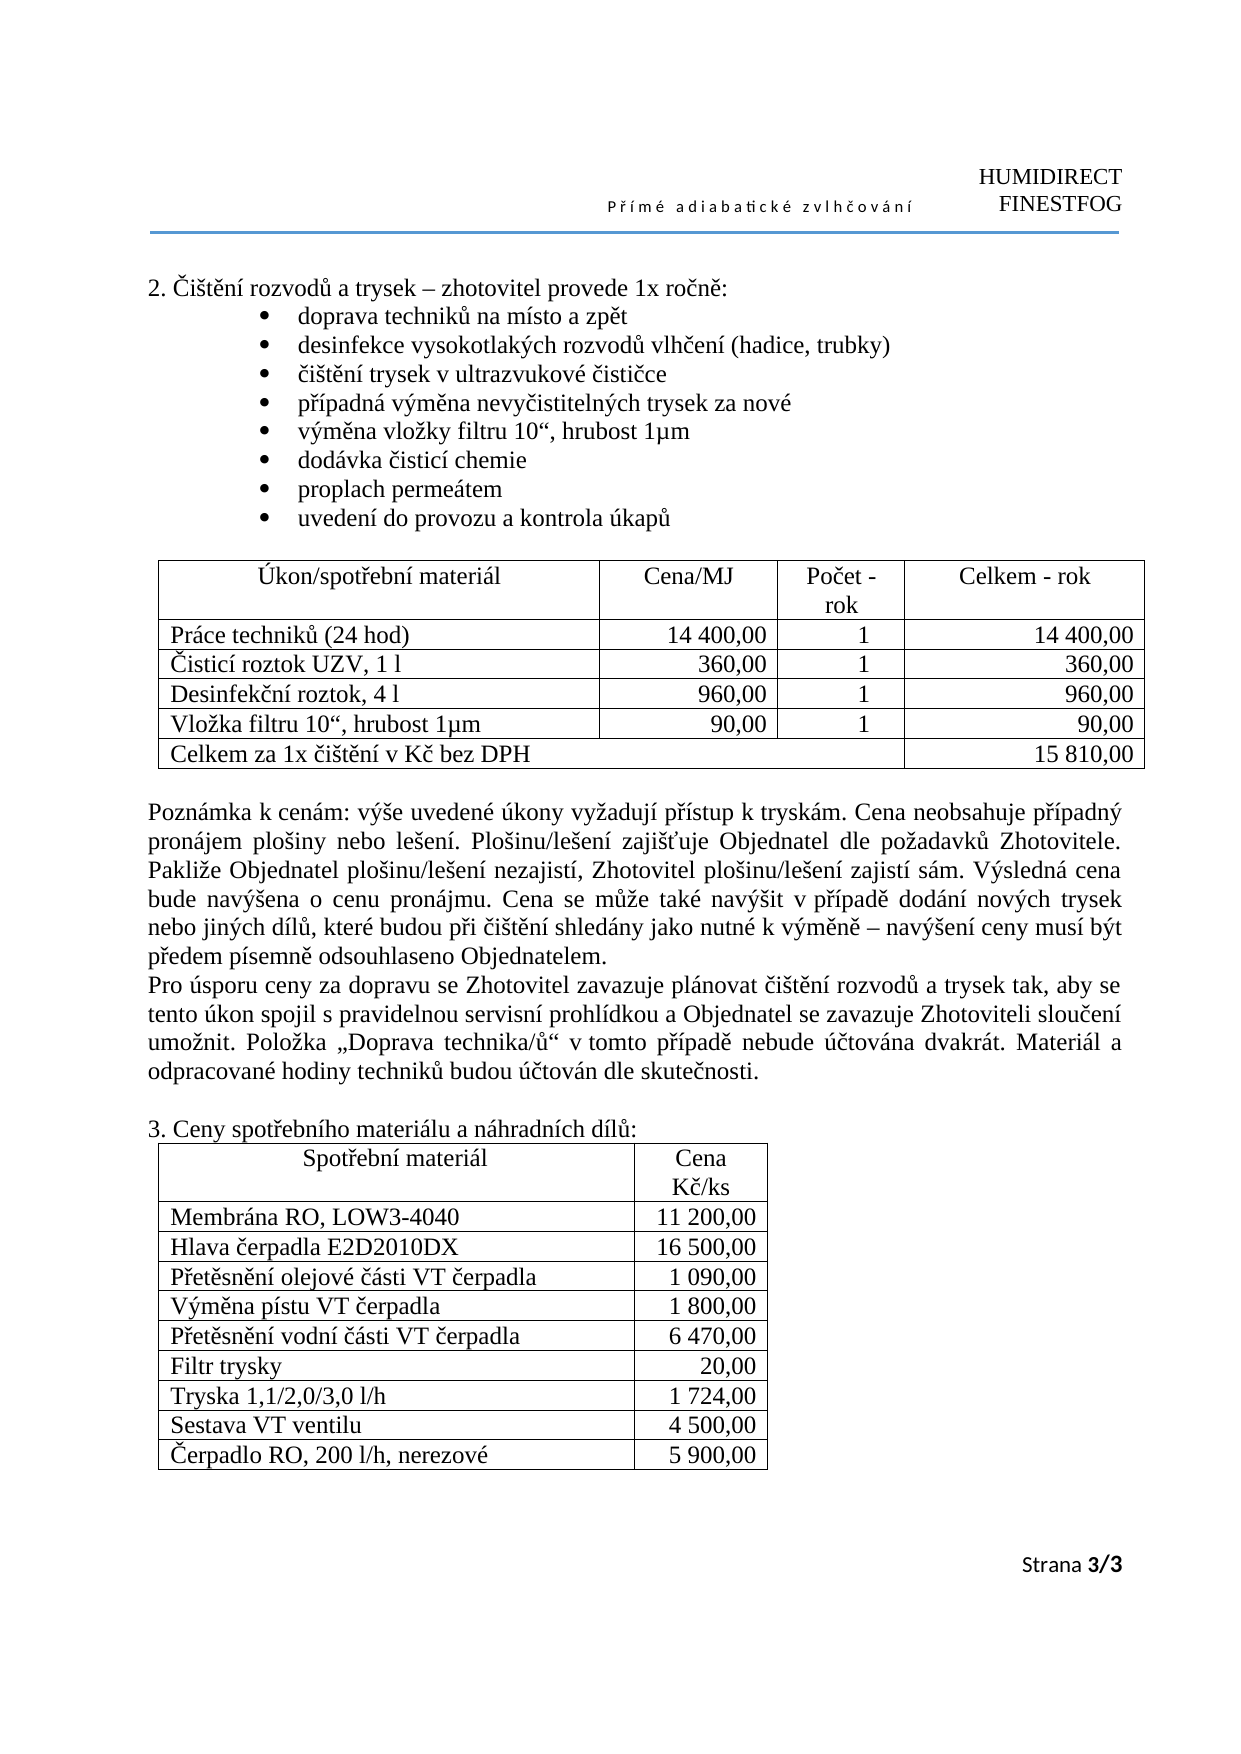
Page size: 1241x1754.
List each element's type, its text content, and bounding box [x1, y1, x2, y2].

table_cell Přetěsnění olejové části VT čerpadla [159, 1262, 634, 1290]
text 2. Čištění rozvodů a trysek – zhotovitel provede 1x ročně: [148, 273, 1122, 301]
table_cell 16 500,00 [635, 1232, 767, 1261]
table_cell 1 090,00 [635, 1262, 767, 1290]
table_cell 1 [778, 620, 904, 648]
list proplach permeátem [260, 474, 1122, 503]
table_cell 5 900,00 [635, 1440, 767, 1469]
table_cell 1 724,00 [635, 1381, 767, 1409]
table_header Celkem - rok [905, 561, 1144, 619]
list výměna vložky filtru 10“, hrubost 1µm [260, 416, 1122, 445]
table_header Počet - rok [778, 561, 904, 619]
table_cell Hlava čerpadla E2D2010DX [159, 1232, 634, 1261]
table_cell 360,00 [905, 650, 1144, 678]
table_cell 1 [778, 709, 904, 738]
list desinfekce vysokotlakých rozvodů vlhčení (hadice, trubky) [260, 330, 1122, 359]
table_cell Sestava VT ventilu [159, 1411, 634, 1439]
table_cell Membrána RO, LOW3-4040 [159, 1202, 634, 1231]
table_cell 11 200,00 [635, 1202, 767, 1231]
table_cell 6 470,00 [635, 1321, 767, 1350]
table_header Cena Kč/ks [635, 1144, 767, 1201]
table_cell Výměna pístu VT čerpadla [159, 1291, 634, 1320]
list dodávka čisticí chemie [260, 445, 1122, 474]
list případná výměna nevyčistitelných trysek za nové [260, 388, 1122, 416]
table_cell Čisticí roztok UZV, 1 l [159, 650, 599, 678]
text 3. Ceny spotřebního materiálu a náhradních dílů: [148, 1114, 1122, 1142]
table_cell 90,00 [905, 709, 1144, 738]
table_cell Čerpadlo RO, 200 l/h, nerezové [159, 1440, 634, 1469]
table_header Spotřební materiál [159, 1144, 634, 1201]
table_cell 14 400,00 [600, 620, 777, 648]
table_cell 960,00 [600, 679, 777, 708]
table_cell 4 500,00 [635, 1411, 767, 1439]
table_cell Celkem za 1x čištění v Kč bez DPH [159, 739, 904, 768]
table_cell Filtr trysky [159, 1351, 634, 1380]
table_header Úkon/spotřební materiál [159, 561, 599, 619]
table_cell 14 400,00 [905, 620, 1144, 648]
table_cell 1 800,00 [635, 1291, 767, 1320]
table_cell Desinfekční roztok, 4 l [159, 679, 599, 708]
list uvedení do provozu a kontrola úkapů [260, 503, 1122, 531]
table_cell 960,00 [905, 679, 1144, 708]
table_cell 1 [778, 650, 904, 678]
table_header Cena/MJ [600, 561, 777, 619]
list čištění trysek v ultrazvukové čističce [260, 359, 1122, 388]
table_cell 90,00 [600, 709, 777, 738]
list doprava techniků na místo a zpět [260, 301, 1122, 330]
table_cell 1 [778, 679, 904, 708]
table_cell Přetěsnění vodní části VT čerpadla [159, 1321, 634, 1350]
text Pro úsporu ceny za dopravu se Zhotovitel zavazuje plánovat čištění rozvodů a trysek tak, aby se tento úkon spojil s pravidelnou servisní prohlídkou a Objednatel se zavazuje Zhotoviteli sloučení umožnit. Položka „Doprava technika/ů“ v tomto případě nebude účtována dvakrát. Materiál a odpracované hodiny techniků budou účtován dle skutečnosti. [148, 970, 1122, 1085]
table_cell Tryska 1,1/2,0/3,0 l/h [159, 1381, 634, 1409]
table_cell 20,00 [635, 1351, 767, 1380]
table_cell 360,00 [600, 650, 777, 678]
table_cell Práce techniků (24 hod) [159, 620, 599, 648]
text Poznámka k cenám: výše uvedené úkony vyžadují přístup k tryskám. Cena neobsahuje případný pronájem plošiny nebo lešení. Plošinu/lešení zajišťuje Objednatel dle požadavků Zhotovitele. Pakliže Objednatel plošinu/lešení nezajistí, Zhotovitel plošinu/lešení zajistí sám. Výsledná cena bude navýšena o cenu pronájmu. Cena se může také navýšit v případě dodání nových trysek nebo jiných dílů, které budou při čištění shledány jako nutné k výměně – navýšení ceny musí být předem písemně odsouhlaseno Objednatelem. [148, 797, 1122, 970]
table_cell Vložka filtru 10“, hrubost 1µm [159, 709, 599, 738]
table_cell 15 810,00 [905, 739, 1144, 768]
